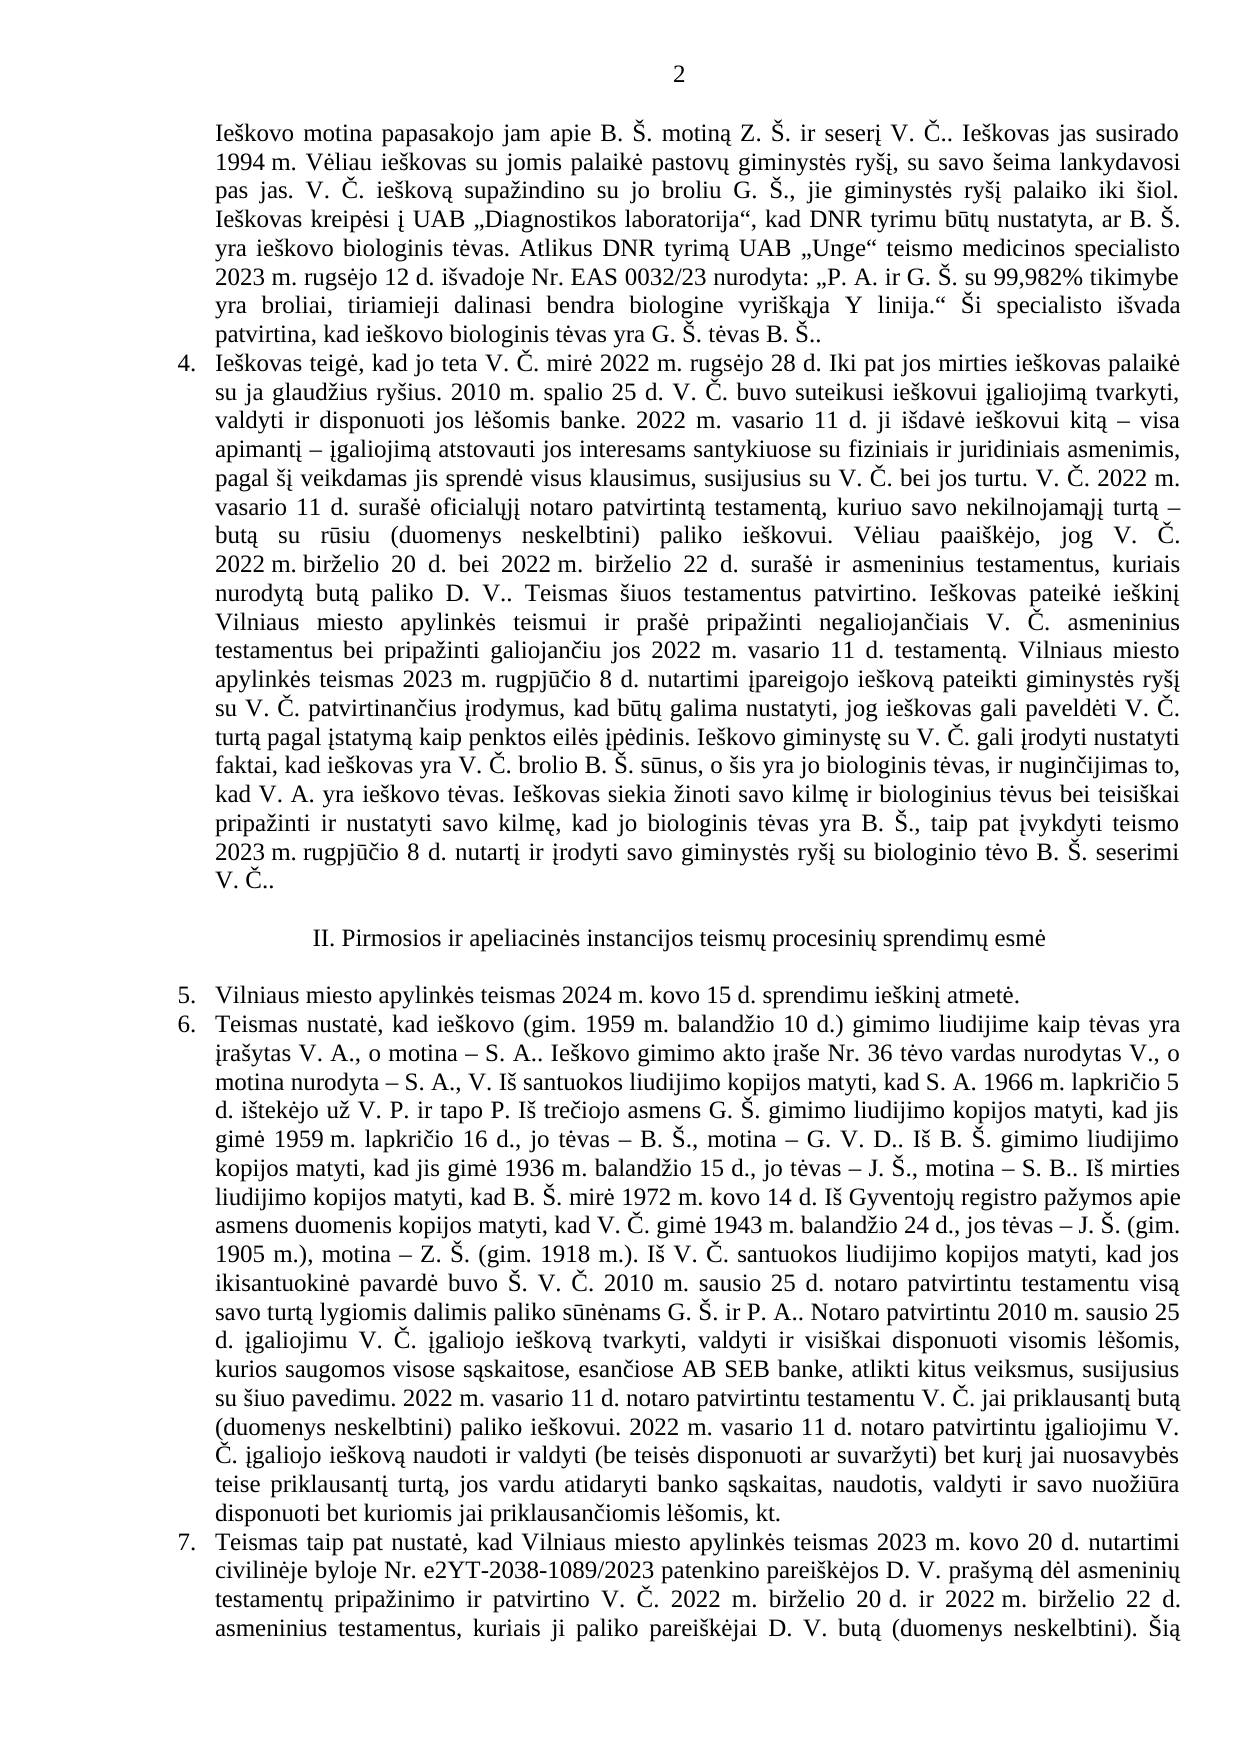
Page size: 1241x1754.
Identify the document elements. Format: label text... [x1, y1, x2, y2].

text 7. Teismas taip pat nustatė, kad Vilniaus miesto apylinkės teismas 2023 m. kovo 20 d. nutartimi civilinėje byloje Nr. e2YT-2038-1089/2023 patenkino pareiškėjos D. V. prašymą dėl asmeninių testamentų pripažinimo ir patvirtino V. Č. 2022 m. birželio 20 d. ir 2022 m. birželio 22 d. asmeninius testamentus, kuriais ji paliko pareiškėjai D. V. butą (duomenys neskelbtini). Šią [177, 1527, 1181, 1642]
text 5. Vilniaus miesto apylinkės teismas 2024 m. kovo 15 d. sprendimu ieškinį atmetė. [177, 981, 1181, 1009]
text 4. Ieškovas teigė, kad jo teta V. Č. mirė 2022 m. rugsėjo 28 d. Iki pat jos mirties ieškovas palaikė su ja glaudžius ryšius. 2010 m. spalio 25 d. V. Č. buvo suteikusi ieškovui įgaliojimą tvarkyti, valdyti ir disponuoti jos lėšomis banke. 2022 m. vasario 11 d. ji išdavė ieškovui kitą – visa apimantį – įgaliojimą atstovauti jos interesams santykiuose su fiziniais ir juridiniais asmenimis, pagal šį veikdamas jis sprendė visus klausimus, susijusius su V. Č. bei jos turtu. V. Č. 2022 m. vasario 11 d. surašė oficialųjį notaro patvirtintą testamentą, kuriuo savo nekilnojamąjį turtą – butą su rūsiu (duomenys neskelbtini) paliko ieškovui. Vėliau paaiškėjo, jog V. Č. 2022 m. birželio 20 d. bei 2022 m. birželio 22 d. surašė ir asmeninius testamentus, kuriais nurodytą butą paliko D. V.. Teismas šiuos testamentus patvirtino. Ieškovas pateikė ieškinį Vilniaus miesto apylinkės teismui ir prašė pripažinti negaliojančiais V. Č. asmeninius testamentus bei pripažinti galiojančiu jos 2022 m. vasario 11 d. testamentą. Vilniaus miesto apylinkės teismas 2023 m. rugpjūčio 8 d. nutartimi įpareigojo ieškovą pateikti giminystės ryšį su V. Č. patvirtinančius įrodymus, kad būtų galima nustatyti, jog ieškovas gali paveldėti V. Č. turtą pagal įstatymą kaip penktos eilės įpėdinis. Ieškovo giminystę su V. Č. gali įrodyti nustatyti faktai, kad ieškovas yra V. Č. brolio B. Š. sūnus, o šis yra jo biologinis tėvas, ir nuginčijimas to, kad V. A. yra ieškovo tėvas. Ieškovas siekia žinoti savo kilmę ir biologinius tėvus bei teisiškai pripažinti ir nustatyti savo kilmę, kad jo biologinis tėvas yra B. Š., taip pat įvykdyti teismo 2023 m. rugpjūčio 8 d. nutartį ir įrodyti savo giminystės ryšį su biologinio tėvo B. Š. seserimi V. Č.. [177, 348, 1181, 894]
text II. Pirmosios ir apeliacinės instancijos teismų procesinių sprendimų esmė [177, 923, 1181, 952]
text 6. Teismas nustatė, kad ieškovo (gim. 1959 m. balandžio 10 d.) gimimo liudijime kaip tėvas yra įrašytas V. A., o motina – S. A.. Ieškovo gimimo akto įraše Nr. 36 tėvo vardas nurodytas V., o motina nurodyta – S. A., V. Iš santuokos liudijimo kopijos matyti, kad S. A. 1966 m. lapkričio 5 d. ištekėjo už V. P. ir tapo P. Iš trečiojo asmens G. Š. gimimo liudijimo kopijos matyti, kad jis gimė 1959 m. lapkričio 16 d., jo tėvas – B. Š., motina – G. V. D.. Iš B. Š. gimimo liudijimo kopijos matyti, kad jis gimė 1936 m. balandžio 15 d., jo tėvas – J. Š., motina – S. B.. Iš mirties liudijimo kopijos matyti, kad B. Š. mirė 1972 m. kovo 14 d. Iš Gyventojų registro pažymos apie asmens duomenis kopijos matyti, kad V. Č. gimė 1943 m. balandžio 24 d., jos tėvas – J. Š. (gim. 1905 m.), motina – Z. Š. (gim. 1918 m.). Iš V. Č. santuokos liudijimo kopijos matyti, kad jos ikisantuokinė pavardė buvo Š. V. Č. 2010 m. sausio 25 d. notaro patvirtintu testamentu visą savo turtą lygiomis dalimis paliko sūnėnams G. Š. ir P. A.. Notaro patvirtintu 2010 m. sausio 25 d. įgaliojimu V. Č. įgaliojo ieškovą tvarkyti, valdyti ir visiškai disponuoti visomis lėšomis, kurios saugomos visose sąskaitose, esančiose AB SEB banke, atlikti kitus veiksmus, susijusius su šiuo pavedimu. 2022 m. vasario 11 d. notaro patvirtintu testamentu V. Č. jai priklausantį butą (duomenys neskelbtini) paliko ieškovui. 2022 m. vasario 11 d. notaro patvirtintu įgaliojimu V. Č. įgaliojo ieškovą naudoti ir valdyti (be teisės disponuoti ar suvaržyti) bet kurį jai nuosavybės teise priklausantį turtą, jos vardu atidaryti banko sąskaitas, naudotis, valdyti ir savo nuožiūra disponuoti bet kuriomis jai priklausančiomis lėšomis, kt. [177, 1009, 1181, 1527]
text Ieškovo motina papasakojo jam apie B. Š. motiną Z. Š. ir seserį V. Č.. Ieškovas jas susirado 1994 m. Vėliau ieškovas su jomis palaikė pastovų giminystės ryšį, su savo šeima lankydavosi pas jas. V. Č. ieškovą supažindino su jo broliu G. Š., jie giminystės ryšį palaiko iki šiol. Ieškovas kreipėsi į UAB „Diagnostikos laboratorija“, kad DNR tyrimu būtų nustatyta, ar B. Š. yra ieškovo biologinis tėvas. Atlikus DNR tyrimą UAB „Unge“ teismo medicinos specialisto 2023 m. rugsėjo 12 d. išvadoje Nr. EAS 0032/23 nurodyta: „P. A. ir G. Š. su 99,982% tikimybe yra broliai, tiriamieji dalinasi bendra biologine vyriškąja Y linija.“ Ši specialisto išvada patvirtina, kad ieškovo biologinis tėvas yra G. Š. tėvas B. Š.. [177, 118, 1181, 348]
